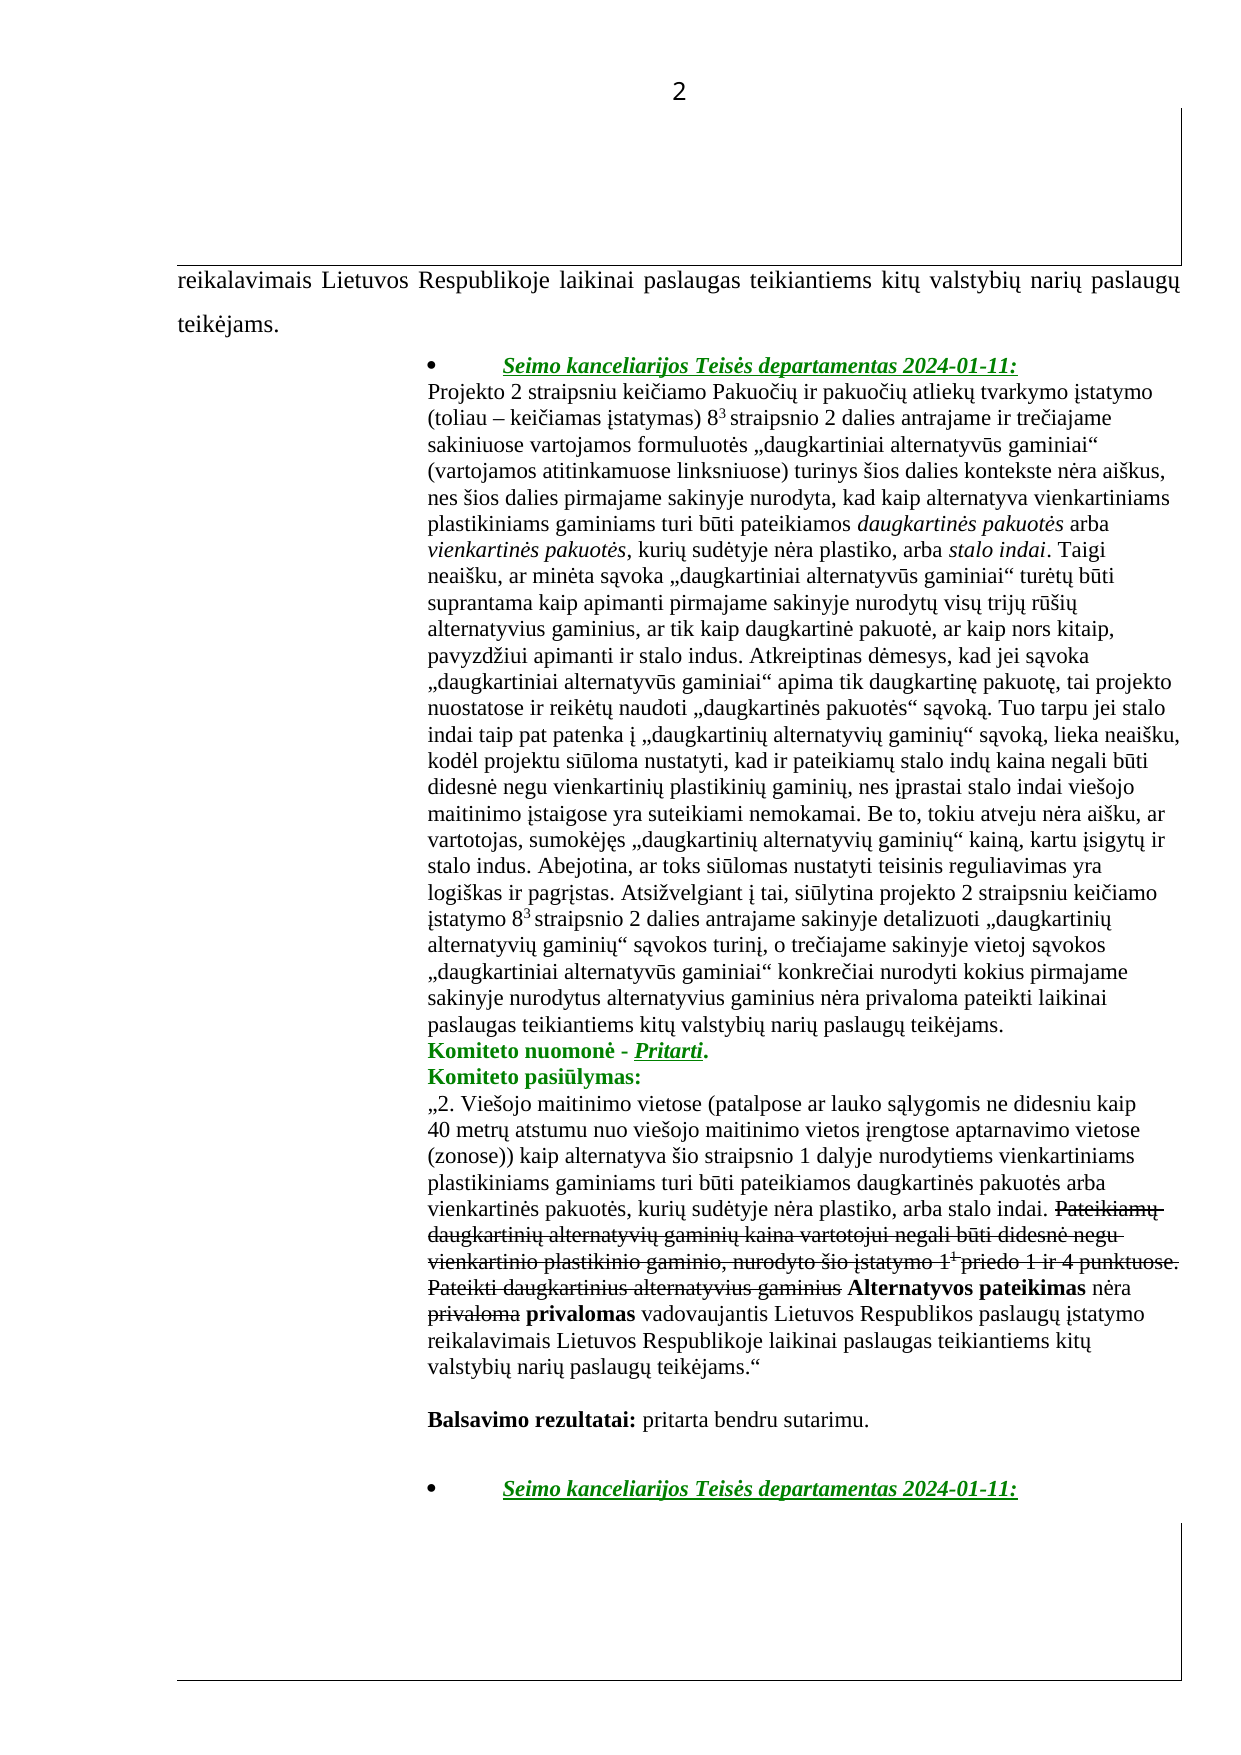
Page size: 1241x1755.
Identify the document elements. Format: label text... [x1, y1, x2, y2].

text Projekto 2 straipsniu keičiamo Pakuočių ir pakuočių atliekų tvarkymo įstatymo (toliau – keičiamas įstatymas) 83 straipsnio 2 dalies antrajame ir trečiajame sakiniuose vartojamos formuluotės „daugkartiniai alternatyvūs gaminiai“ (vartojamos atitinkamuose linksniuose) turinys šios dalies kontekste nėra aiškus, nes šios dalies pirmajame sakinyje nurodyta, kad kaip alternatyva vienkartiniams plastikiniams gaminiams turi būti pateikiamos daugkartinės pakuotės arba vienkartinės pakuotės, kurių sudėtyje nėra plastiko, arba stalo indai. Taigi neaišku, ar minėta sąvoka „daugkartiniai alternatyvūs gaminiai“ turėtų būti suprantama kaip apimanti pirmajame sakinyje nurodytų visų trijų rūšių alternatyvius gaminius, ar tik kaip daugkartinė pakuotė, ar kaip nors kitaip, pavyzdžiui apimanti ir stalo indus. Atkreiptinas dėmesys, kad jei sąvoka „daugkartiniai alternatyvūs gaminiai“ apima tik daugkartinę pakuotę, tai projekto nuostatose ir reikėtų naudoti „daugkartinės pakuotės“ sąvoką. Tuo tarpu jei stalo indai taip pat patenka į „daugkartinių alternatyvių gaminių“ sąvoką, lieka neaišku, kodėl projektu siūloma nustatyti, kad ir pateikiamų stalo indų kaina negali būti didesnė negu vienkartinių plastikinių gaminių, nes įprastai stalo indai viešojo maitinimo įstaigose yra suteikiami nemokamai. Be to, tokiu atveju nėra aišku, ar vartotojas, sumokėjęs „daugkartinių alternatyvių gaminių“ kainą, kartu įsigytų ir stalo indus. Abejotina, ar toks siūlomas nustatyti teisinis reguliavimas yra logiškas ir pagrįstas. Atsižvelgiant į tai, siūlytina projekto 2 straipsniu keičiamo įstatymo 83 straipsnio 2 dalies antrajame sakinyje detalizuoti „daugkartinių alternatyvių gaminių“ sąvokos turinį, o trečiajame sakinyje vietoj sąvokos „daugkartiniai alternatyvūs gaminiai“ konkrečiai nurodyti kokius pirmajame sakinyje nurodytus alternatyvius gaminius nėra privaloma pateikti laikinai paslaugas teikiantiems kitų valstybių narių paslaugų teikėjams. [427, 378, 1181, 1037]
text reikalavimais Lietuvos Respublikoje laikinai paslaugas teikiantiems kitų valstybių narių paslaugų teikėjams. [177, 266, 1181, 337]
text „2. Viešojo maitinimo vietose (patalpose ar lauko sąlygomis ne didesniu kaip 40 metrų atstumu nuo viešojo maitinimo vietos įrengtose aptarnavimo vietose (zonose)) kaip alternatyva šio straipsnio 1 dalyje nurodytiems vienkartiniams plastikiniams gaminiams turi būti pateikiamos daugkartinės pakuotės arba vienkartinės pakuotės, kurių sudėtyje nėra plastiko, arba stalo indai. Pateikiamų daugkartinių alternatyvių gaminių kaina vartotojui negali būti didesnė negu vienkartinio plastikinio gaminio, nurodyto šio įstatymo 11 priedo 1 ir 4 punktuose. Pateikti daugkartinius alternatyvius gaminius Alternatyvos pateikimas nėra privaloma privalomas vadovaujantis Lietuvos Respublikos paslaugų įstatymo reikalavimais Lietuvos Respublikoje laikinai paslaugas teikiantiems kitų valstybių narių paslaugų teikėjams.“ [427, 1090, 1181, 1379]
text  Seimo kanceliarijos Teisės departamentas 2024-01-11: [427, 1475, 1181, 1502]
text Komiteto pasiūlymas: [427, 1063, 1181, 1090]
text Komiteto nuomonė - Pritarti. [427, 1037, 1181, 1063]
text  Seimo kanceliarijos Teisės departamentas 2024-01-11: [427, 352, 1181, 378]
text Balsavimo rezultatai: pritarta bendru sutarimu. [427, 1406, 1181, 1432]
